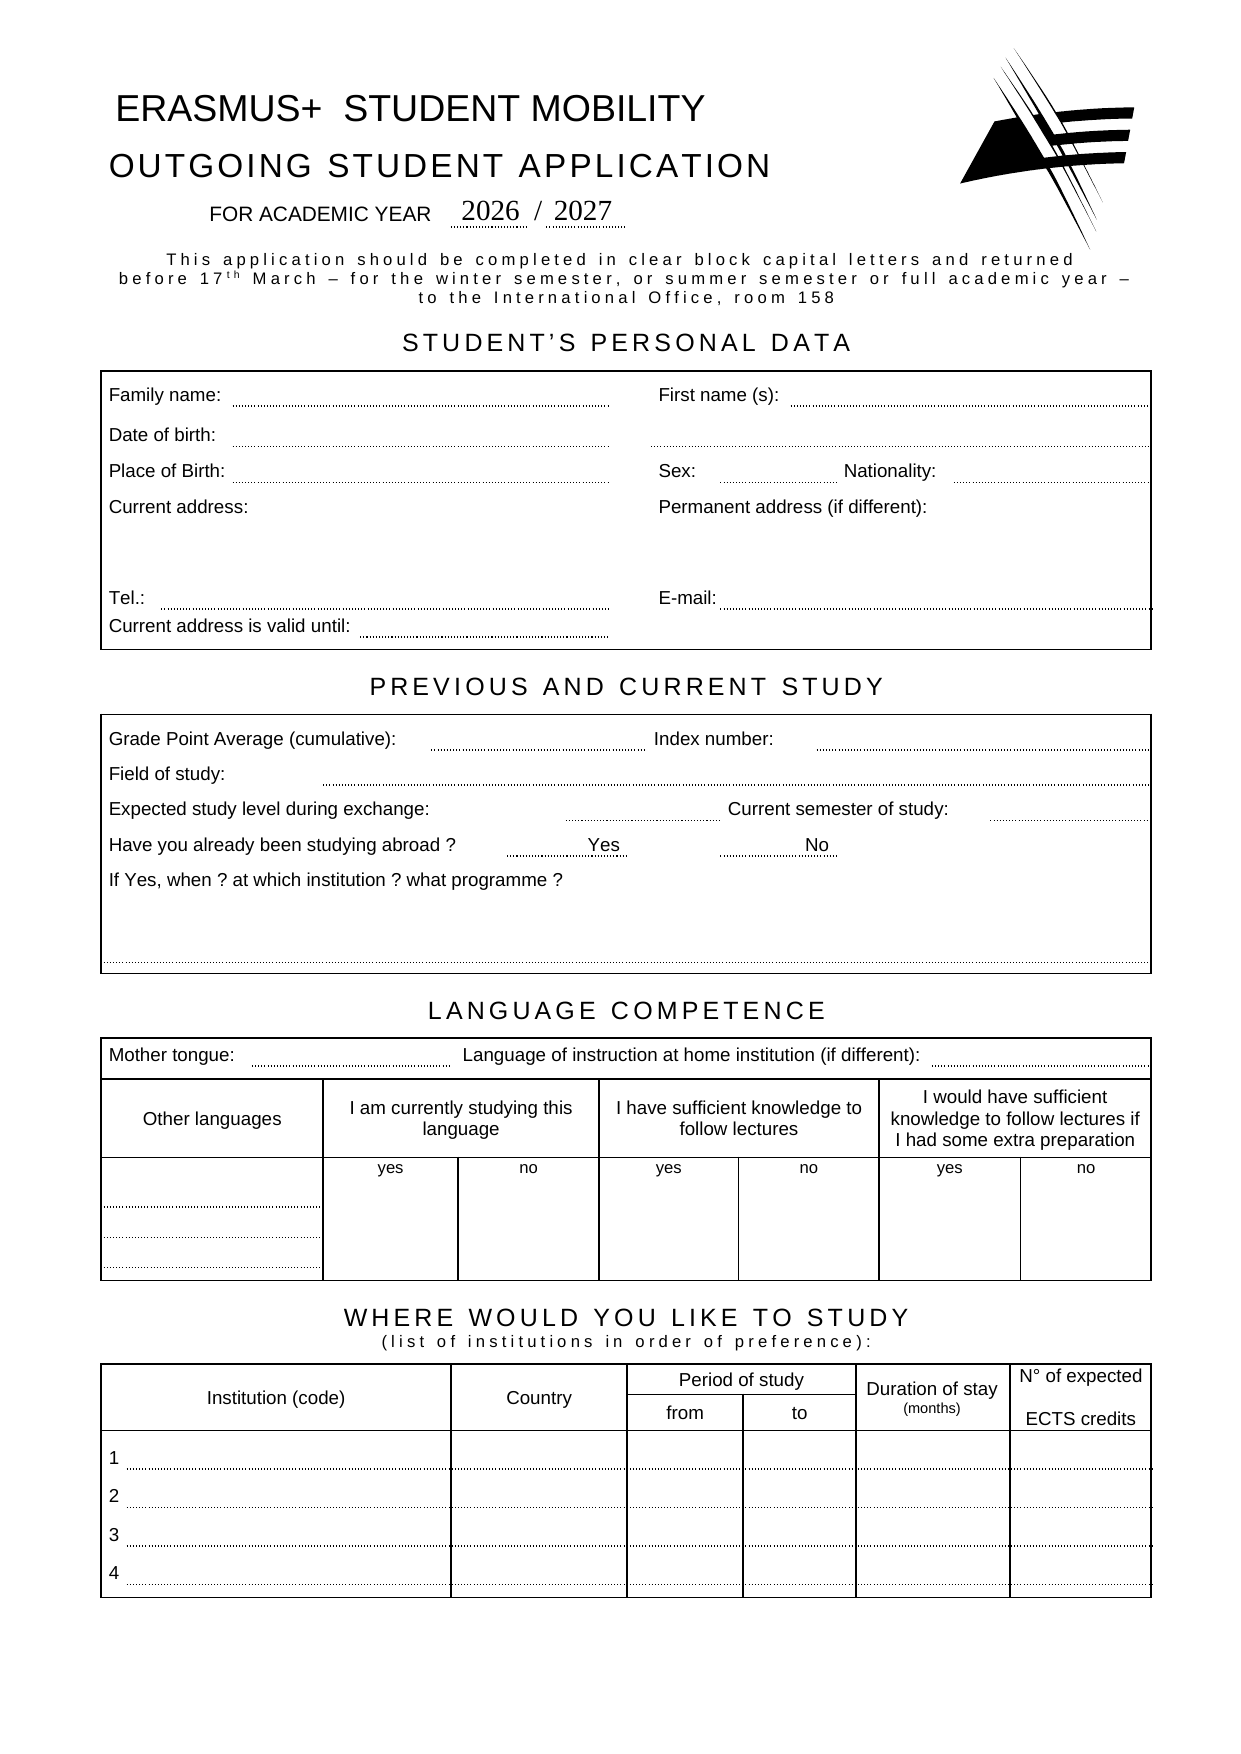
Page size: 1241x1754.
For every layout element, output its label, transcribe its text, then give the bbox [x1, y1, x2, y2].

table_cell [600, 1267, 738, 1279]
table_cell [102, 961, 1150, 973]
table_cell Permanent address (if different): [651, 481, 1150, 517]
table_cell [609, 481, 651, 517]
table_cell [932, 1039, 1150, 1065]
table_cell [102, 517, 609, 582]
table_cell no [739, 1158, 878, 1177]
table_cell [1021, 1177, 1150, 1206]
table_cell [161, 582, 609, 608]
table_cell [744, 1584, 855, 1597]
table_header [1134, 130, 1151, 226]
table_cell [459, 1206, 598, 1236]
table_cell [452, 1545, 626, 1584]
table_cell Grade Point Average (cumulative): [102, 715, 431, 749]
table_cell [452, 1507, 626, 1545]
table_cell / [527, 185, 546, 226]
table_cell [233, 446, 609, 481]
table_cell [101, 1025, 1151, 1037]
table_cell I am currently studying this language [324, 1080, 598, 1157]
table_cell I would have sufficient knowledge to follow lectures if I had some extra preparation [880, 1080, 1150, 1157]
table_cell [609, 405, 651, 446]
table_cell yes [880, 1158, 1020, 1177]
table_cell [102, 1267, 322, 1279]
table_cell [233, 405, 609, 446]
table_cell [431, 185, 451, 226]
table_cell Current semester of study: [720, 784, 990, 820]
table_cell [744, 1545, 855, 1584]
table_cell [739, 1177, 878, 1206]
table_cell Other languages [102, 1080, 322, 1157]
table_cell WHERE WOULD YOU LIKE TO STUDY [101, 1303, 1151, 1331]
table_cell Have you already been studying abroad ? [102, 820, 507, 855]
table_cell [101, 701, 1151, 713]
table_cell [857, 1431, 1009, 1468]
table_cell Yes [507, 820, 627, 855]
table_cell [1134, 226, 1151, 249]
table_header [946, 130, 960, 226]
table_cell [102, 1158, 322, 1177]
table_cell Tel.: [102, 582, 161, 608]
table_cell [609, 517, 651, 538]
table_cell [609, 582, 651, 608]
table_cell Period of study [628, 1365, 855, 1393]
table_cell Place of Birth: [102, 446, 232, 481]
table_cell [324, 1236, 457, 1267]
table_cell from [628, 1395, 742, 1429]
table_cell [651, 517, 1150, 582]
table_cell [744, 1468, 855, 1507]
table_cell Sex: [651, 446, 720, 481]
table_cell Mother tongue: [102, 1039, 252, 1065]
table_cell First name (s): [651, 372, 791, 405]
table_cell [600, 1177, 738, 1206]
table_cell [252, 1039, 451, 1065]
table_cell [600, 1206, 738, 1236]
table_header OUTGOING STUDENT APPLICATION [101, 130, 926, 185]
table_cell [817, 715, 1150, 749]
table_cell [101, 974, 1151, 996]
table_cell Institution (code) [102, 1365, 450, 1429]
table_cell [1011, 1431, 1150, 1468]
table_cell [627, 185, 926, 226]
table_cell (list of institutions in order of preference): [101, 1331, 1151, 1351]
table_cell Nationality: [836, 446, 954, 481]
table_cell Field of study: [102, 749, 323, 784]
table_cell 4 [102, 1545, 127, 1584]
table_cell I have sufficient knowledge to follow lectures [600, 1080, 878, 1157]
table_cell [1011, 1468, 1150, 1507]
table_cell Language of instruction at home institution (if different): [451, 1039, 932, 1065]
table_cell E-mail: [651, 582, 720, 608]
table_cell [324, 1267, 457, 1279]
table_cell yes [324, 1158, 457, 1177]
table_cell This application should be completed in clear block capital letters and returned before 17th March – for the winter semester, or summer semester or full academic year – to the International Office, room 158 [101, 249, 1151, 307]
table_cell [101, 307, 1151, 328]
table_cell [324, 1177, 457, 1206]
table_cell [739, 1267, 878, 1279]
table_cell [720, 582, 1150, 608]
table_cell LANGUAGE COMPETENCE [101, 996, 1151, 1024]
table_cell [452, 1468, 626, 1507]
table_cell [1011, 1584, 1150, 1597]
table_cell [101, 1281, 1151, 1303]
table_cell [566, 784, 720, 820]
table_cell [880, 1267, 1020, 1279]
table_cell [459, 1236, 598, 1267]
table_cell [1021, 1267, 1150, 1279]
table_cell Duration of stay (months) [857, 1365, 1009, 1429]
table_cell [324, 1206, 457, 1236]
table_cell [127, 1431, 450, 1468]
table_cell [452, 1584, 626, 1597]
table_cell 3 [102, 1507, 127, 1545]
table_cell [880, 1206, 1020, 1236]
table_cell [102, 636, 1150, 649]
table_cell [880, 1236, 1020, 1267]
table_cell [1021, 1206, 1150, 1236]
table_cell [323, 749, 1150, 784]
table_cell yes [600, 1158, 738, 1177]
table_cell to [744, 1395, 855, 1429]
table_cell Date of birth: [102, 405, 232, 446]
table_cell [954, 446, 1150, 481]
table_cell [720, 608, 1150, 636]
table_cell [609, 446, 651, 481]
table_cell [791, 372, 1150, 405]
table_cell [857, 1468, 1009, 1507]
table_cell [744, 1507, 855, 1545]
table_cell no [1021, 1158, 1150, 1177]
table_cell [628, 1431, 742, 1468]
table_cell Index number: [646, 715, 817, 749]
table_cell [102, 1177, 322, 1206]
table_cell 2026 [451, 185, 527, 226]
table_cell STUDENT’S PERSONAL DATA [101, 328, 1151, 357]
table_cell [857, 1584, 1009, 1597]
table_cell [720, 446, 836, 481]
table_cell [459, 1177, 598, 1206]
table_cell [739, 1206, 878, 1236]
table_cell [739, 1236, 878, 1267]
table_cell [744, 1431, 855, 1468]
table_cell [102, 1236, 322, 1267]
table_cell [452, 1431, 626, 1468]
table_cell no [459, 1158, 598, 1177]
table_cell [628, 1507, 742, 1545]
table_cell [1021, 1236, 1150, 1267]
table_cell If Yes, when ? at which institution ? what programme ? [102, 855, 585, 891]
table_cell [857, 1545, 1009, 1584]
table_cell [990, 784, 1150, 820]
table_cell [651, 608, 720, 636]
table_cell 1 [102, 1431, 127, 1468]
table_cell [585, 855, 1150, 891]
table_cell [101, 226, 960, 249]
table_cell [102, 1065, 1150, 1078]
table_cell [1011, 1545, 1150, 1584]
table_cell [102, 1206, 322, 1236]
table_cell [1011, 1507, 1150, 1545]
table_cell [101, 1351, 1151, 1363]
table_cell Current address is valid until: [102, 608, 360, 636]
table_cell [857, 1507, 1009, 1545]
table_cell N° of expected ECTS credits [1011, 1365, 1150, 1429]
table_cell [101, 357, 1151, 370]
table_cell [628, 1468, 742, 1507]
table_cell Expected study level during exchange: [102, 784, 566, 820]
table_cell [360, 608, 609, 636]
table_cell [127, 1468, 450, 1507]
table_cell [627, 820, 720, 855]
table_cell [101, 650, 1151, 672]
table_cell No [720, 820, 836, 855]
table_cell Family name: [102, 372, 232, 405]
table_cell [127, 1507, 450, 1545]
table_cell [233, 372, 609, 405]
table_cell 2 [102, 1468, 127, 1507]
table_cell [926, 185, 946, 226]
table_cell [102, 1584, 450, 1597]
table_cell [609, 560, 651, 582]
table_cell Country [452, 1365, 626, 1429]
table_cell [609, 608, 651, 636]
table_cell [102, 891, 1150, 961]
table_cell [836, 820, 1150, 855]
table_cell [609, 372, 651, 405]
table_cell FOR ACADEMIC YEAR [101, 185, 431, 226]
table_cell [600, 1236, 738, 1267]
table_cell [459, 1267, 598, 1279]
table_cell [431, 715, 646, 749]
table_cell [628, 1545, 742, 1584]
table_cell Current address: [102, 481, 609, 517]
table_cell [651, 405, 1150, 446]
table_cell [127, 1545, 450, 1584]
table_cell [609, 539, 651, 560]
table_cell PREVIOUS AND CURRENT STUDY [101, 672, 1151, 701]
table_header [926, 130, 946, 185]
table_cell 2027 [546, 185, 627, 226]
table_cell [880, 1177, 1020, 1206]
table_cell [628, 1584, 742, 1597]
